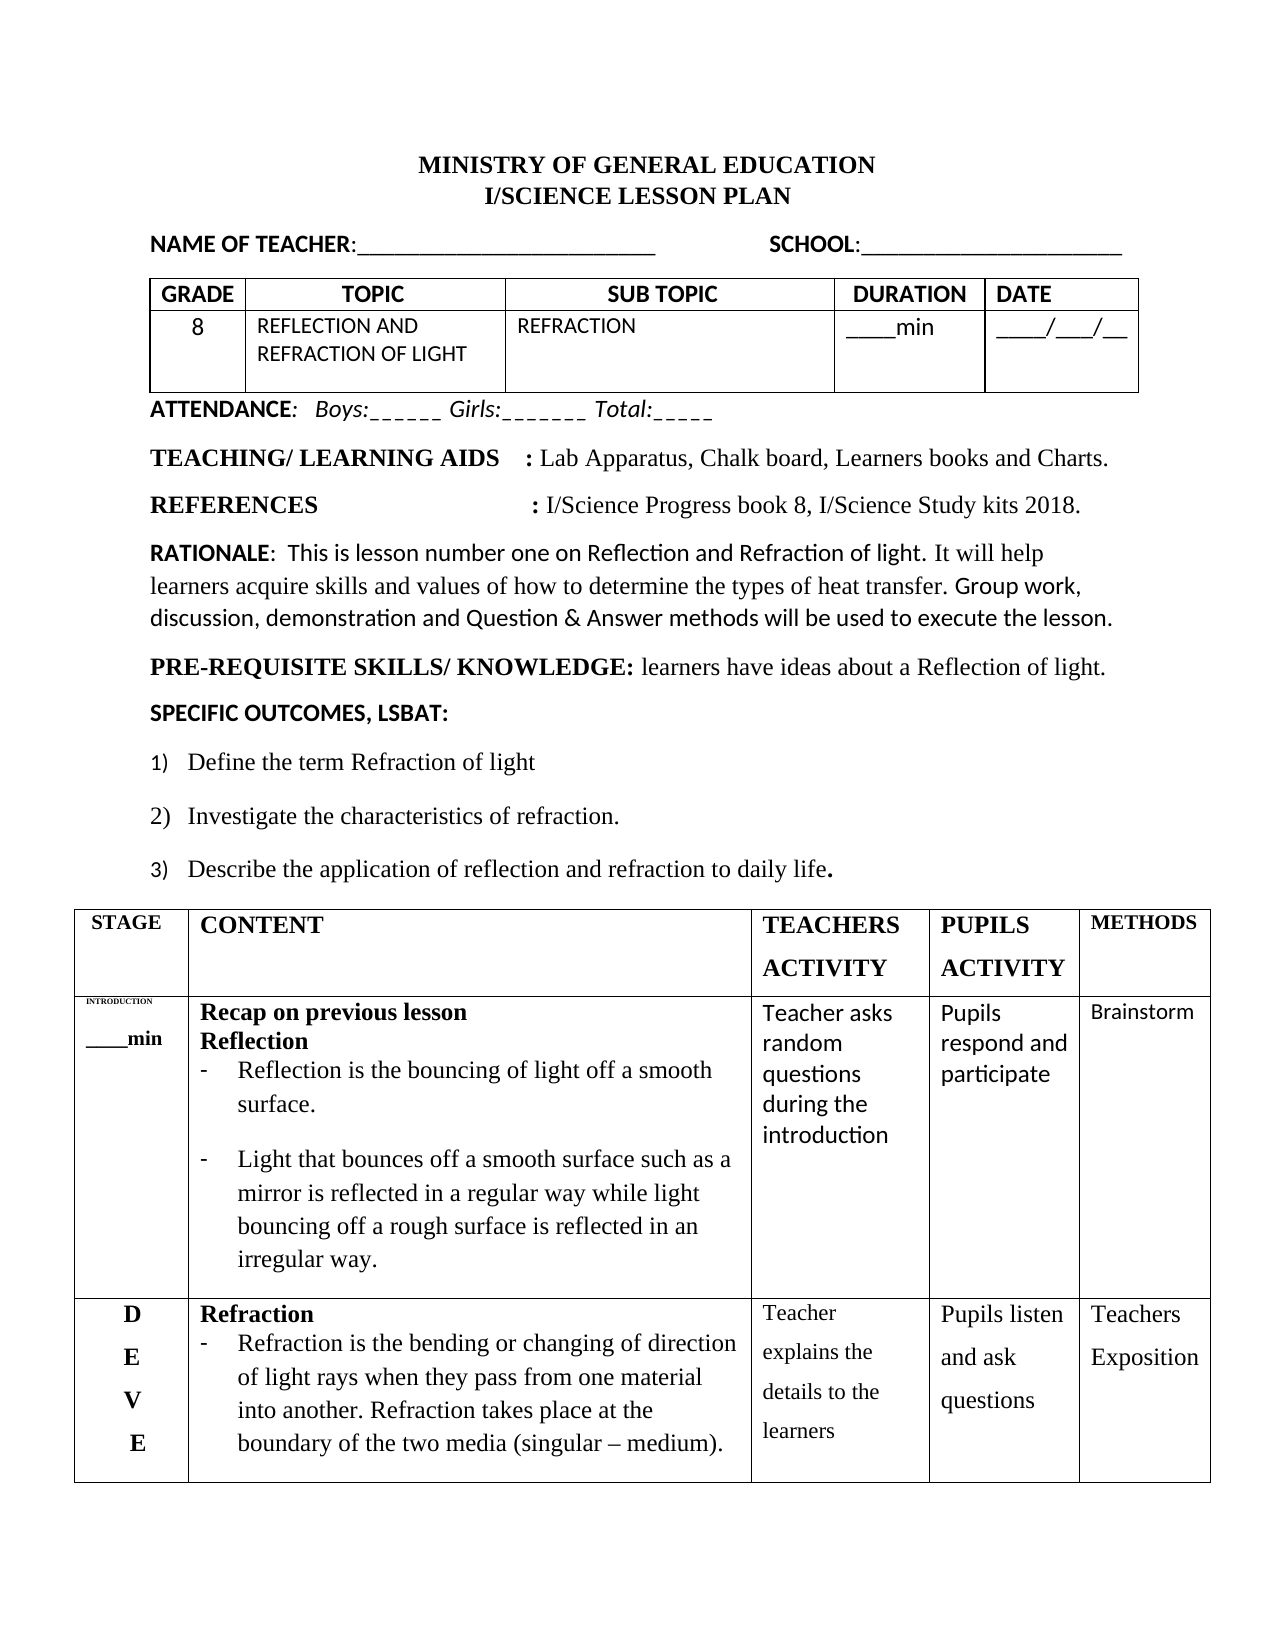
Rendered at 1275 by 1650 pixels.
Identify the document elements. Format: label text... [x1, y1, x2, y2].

text SPECIFIC OUTCOMES, LSBAT: [150, 697, 1125, 728]
table_header CONTENT [189, 910, 751, 996]
table_header TEACHERS ACTIVITY [752, 910, 929, 996]
table_cell Brainstorm [1080, 997, 1210, 1298]
table_header DURATION [835, 279, 984, 310]
list Investigate the characteristics of refraction. [150, 801, 1125, 829]
table_cell Teacher asks random questions during the introduction [752, 997, 929, 1298]
text NAME OF TEACHER:________________________ SCHOOL:_____________________ [122, 228, 1125, 259]
list Define the term Refraction of light [150, 747, 1125, 776]
table_header TOPIC [246, 279, 505, 310]
table_header SUB TOPIC [506, 279, 834, 310]
text REFERENCES : I/Science Progress book 8, I/Science Study kits 2018. [150, 490, 1125, 519]
table_header DATE [986, 279, 1138, 310]
text MINISTRY OF GENERAL EDUCATION [169, 150, 1125, 179]
text PRE-REQUISITE SKILLS/ KNOWLEDGE: learners have ideas about a Reflection of light. [150, 652, 1125, 681]
table_cell D E V E [75, 1299, 188, 1482]
table_cell Refraction Refraction is the bending or changing of direction of light rays when they pass from one material into another. Refraction takes place at the boundary of the two media (singular – medium). When light passes from a less dense medium to a denser medium, it is refracted towards the normal. Light travelling from a denser medium to a less dense medium is refracted away from the normal. However, whether light is from a less dense medium to a denser medium, or vice versa, refraction will not occur if it strikes the surface at right angles as shown in figure (c) below.0.21 Identify the real and apparent depths of an object under water. Note: light from point D is refracted away from the normal at the water surface. Light reaching the observer appears to come from point B, which is directly above point D. the object D appears to be in position B. thus RB is its apparent depth. The true or real depth is RD since the coin has not been raised. The apparent depths are always less than the real depths of the object. The application of reflection and refraction. Reflection is applied in: Searchlights Headlamps Magnifying mirrors Refraction is applied in lenses of instruments such as camera, binoculars, telescope, spectacles and microscope. [189, 1299, 751, 1482]
table_cell ____/___/__ [986, 311, 1138, 392]
table_cell Teacher explains the details to the learners [752, 1299, 929, 1482]
table_cell REFRACTION [506, 311, 834, 392]
table_header METHODS [1080, 910, 1210, 996]
table_header PUPILS ACTIVITY [930, 910, 1079, 996]
table_cell Pupils respond and participate [930, 997, 1079, 1298]
list Describe the application of reflection and refraction to daily life. [150, 854, 1125, 884]
text RATIONALE: This is lesson number one on Reflection and Refraction of light. It will help learners acquire skills and values of how to determine the types of heat transfer. Group work, discussion, demonstration and Question & Answer methods will be used to execute the lesson. [150, 537, 1125, 633]
table_cell REFLECTION AND REFRACTION OF LIGHT [246, 311, 505, 392]
text TEACHING/ LEARNING AIDS : Lab Apparatus, Chalk board, Learners books and Charts. [150, 443, 1125, 471]
table_header STAGE [75, 910, 188, 996]
text I/SCIENCE LESSON PLAN [150, 181, 1125, 209]
table_header GRADE [151, 279, 245, 310]
table_cell INTRODUCTION ____min [75, 997, 188, 1298]
table_cell ____min [835, 311, 984, 392]
text ATTENDANCE: Boys:______ Girls:_______ Total:_____ [150, 393, 1125, 424]
table_cell 8 [151, 311, 245, 392]
table_cell Recap on previous lesson Reflection Reflection is the bouncing of light off a smooth surface. Light that bounces off a smooth surface such as a mirror is reflected in a regular way while light bouncing off a rough surface is reflected in an irregular way. [189, 997, 751, 1298]
table_cell Pupils listen and ask questions [930, 1299, 1079, 1482]
table_cell Teachers Exposition [1080, 1299, 1210, 1482]
